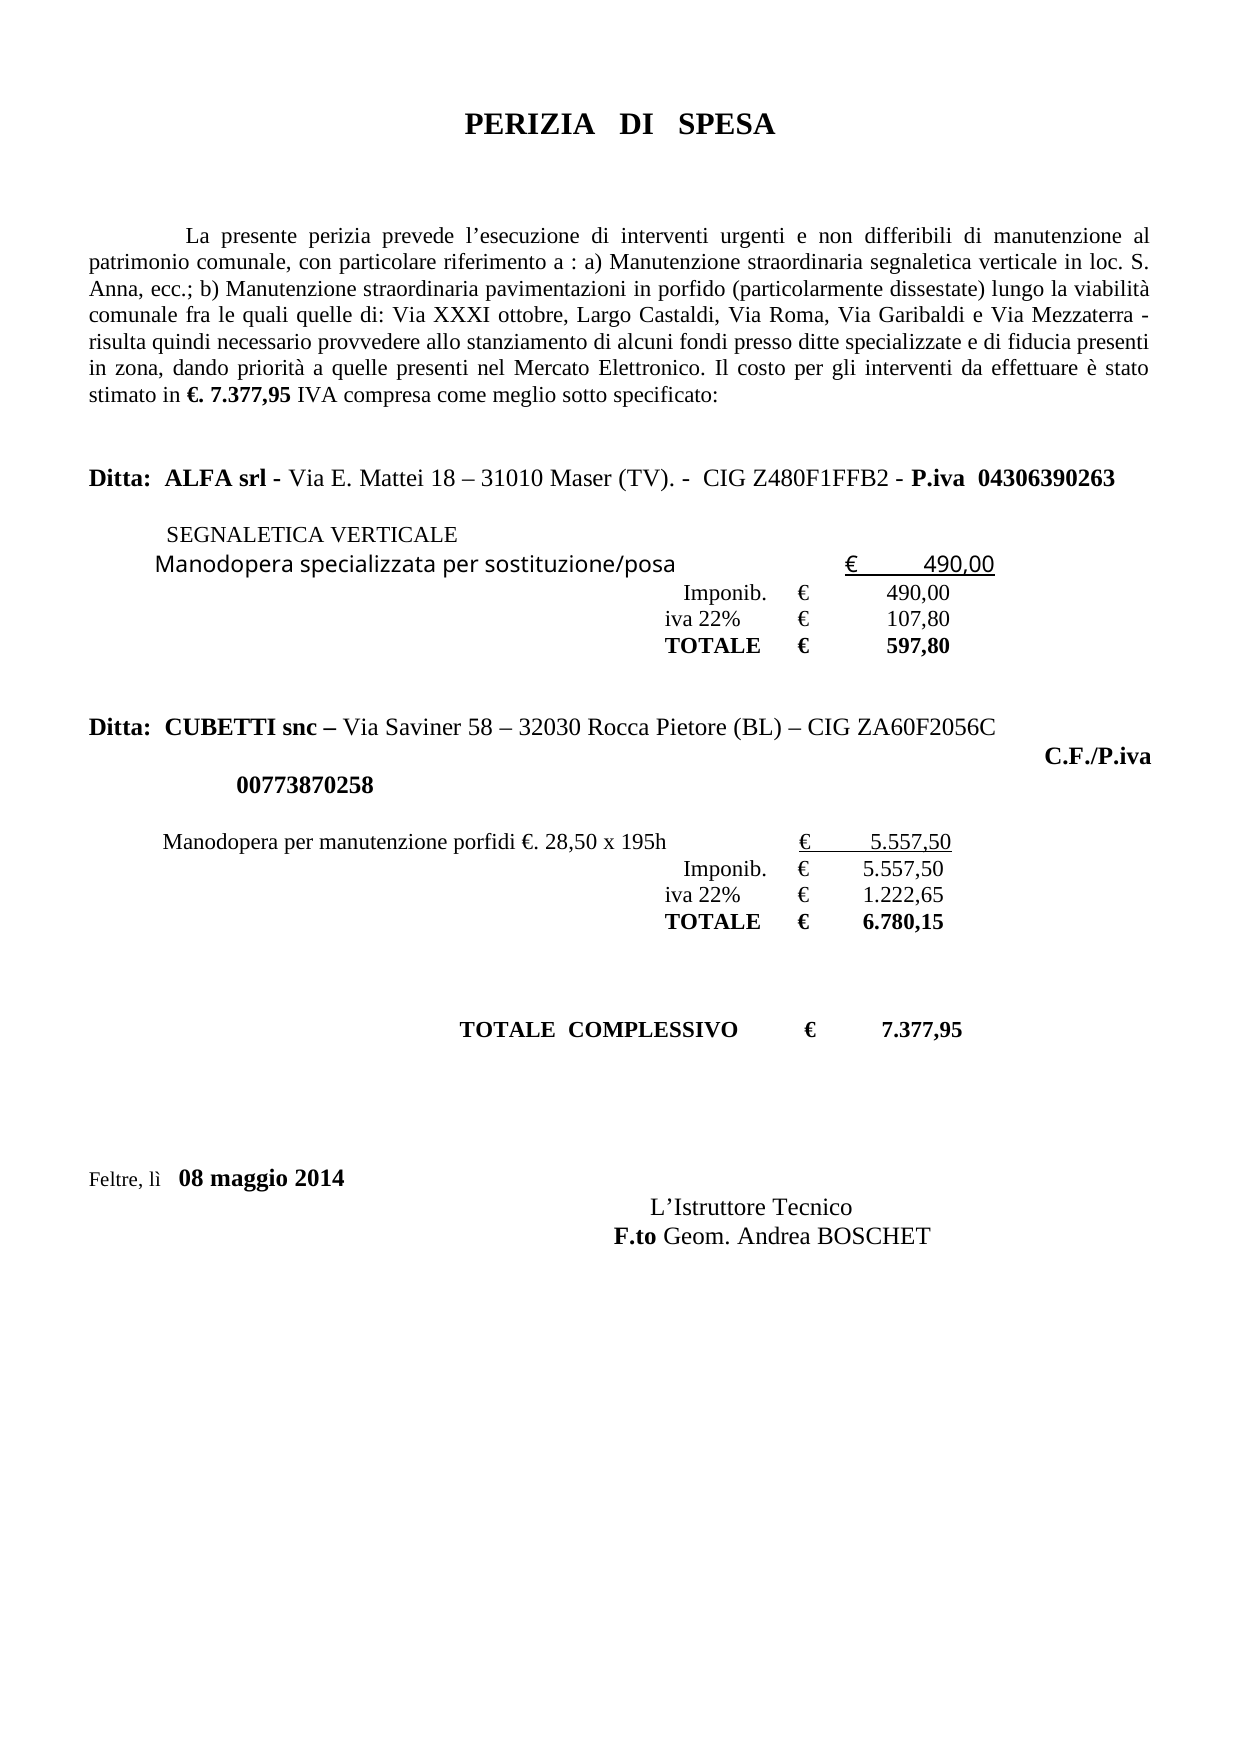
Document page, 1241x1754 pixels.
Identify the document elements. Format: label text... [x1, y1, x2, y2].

text L’Istruttore Tecnico [88, 1192, 1152, 1221]
text Ditta: ALFA srl - Via E. Mattei 18 – 31010 Maser (TV). - CIG Z480F1FFB2 - P.iva 04306390263 [88, 463, 1152, 492]
text PERIZIA DI SPESA [88, 105, 1152, 142]
text La presente perizia prevede l’esecuzione di interventi urgenti e non differibili di manutenzione al patrimonio comunale, con particolare riferimento a : a) Manutenzione straordinaria segnaletica verticale in loc. S. Anna, ecc.; b) Manutenzione straordinaria pavimentazioni in porfido (particolarmente dissestate) lungo la viabilità comunale fra le quali quelle di: Via XXXI ottobre, Largo Castaldi, Via Roma, Via Garibaldi e Via Mezzaterra - risulta quindi necessario provvedere allo stanziamento di alcuni fondi presso ditte specializzate e di fiducia presenti in zona, dando priorità a quelle presenti nel Mercato Elettronico. Il costo per gli interventi da effettuare è stato stimato in €. 7.377,95 IVA compresa come meglio sotto specificato: [88, 221, 1152, 407]
text Manodopera specializzata per sostituzione/posa € 490,00 [88, 548, 1152, 579]
text Imponib. € 5.557,50 [88, 854, 1152, 881]
text Feltre, lì 08 maggio 2014 [88, 1163, 1152, 1192]
text TOTALE € 6.780,15 [88, 907, 1152, 934]
text iva 22% € 107,80 [88, 605, 1152, 632]
text Ditta: CUBETTI snc – Via Saviner 58 – 32030 Rocca Pietore (BL) – CIG ZA60F2056C [88, 712, 1152, 741]
text iva 22% € 1.222,65 [88, 881, 1152, 907]
text C.F./P.iva 00773870258 [88, 741, 1152, 799]
text SEGNALETICA VERTICALE [88, 521, 1152, 548]
text Imponib. € 490,00 [88, 579, 1152, 605]
text TOTALE COMPLESSIVO € 7.377,95 [88, 1016, 1152, 1043]
text F.to Geom. Andrea BOSCHET [88, 1221, 1152, 1251]
text Manodopera per manutenzione porfidi €. 28,50 x 195h € 5.557,50 [88, 828, 1152, 854]
text TOTALE € 597,80 [88, 632, 1152, 658]
